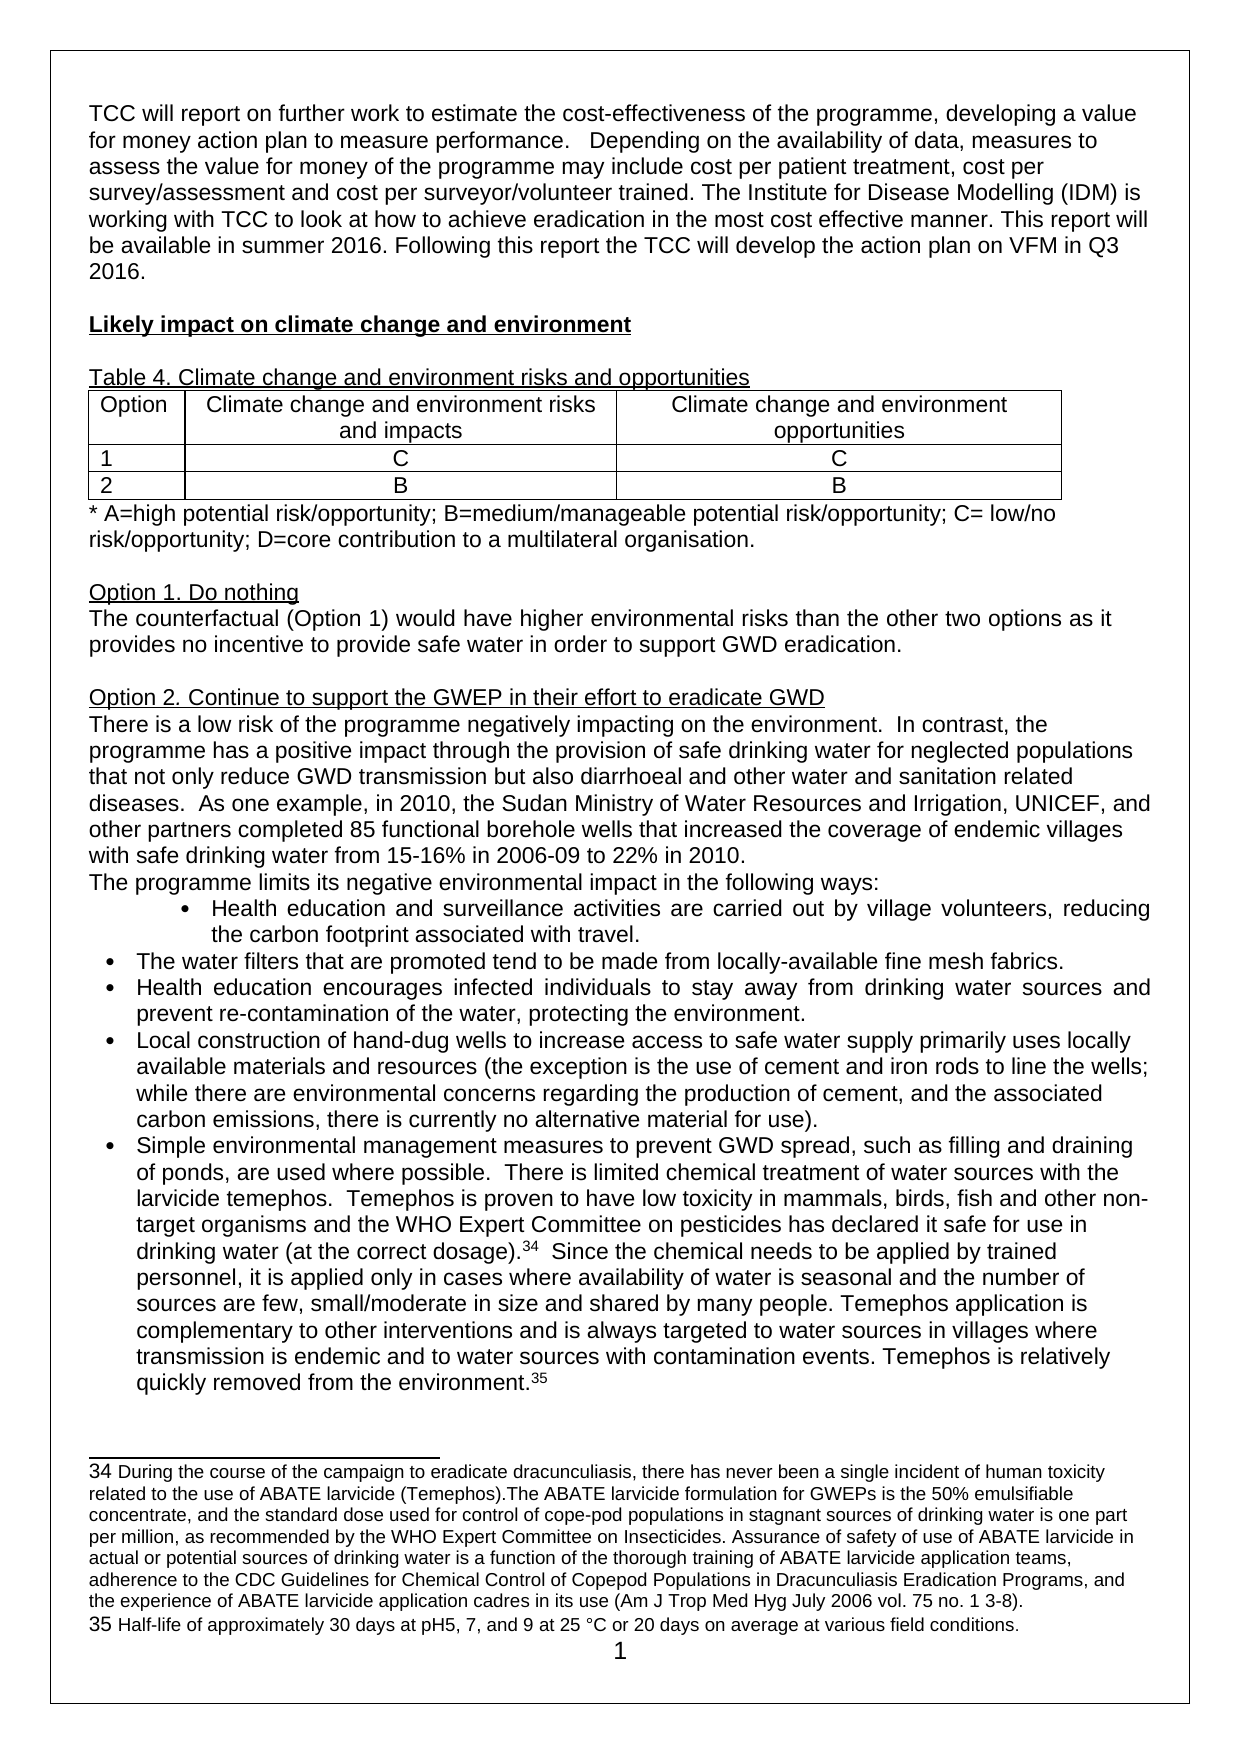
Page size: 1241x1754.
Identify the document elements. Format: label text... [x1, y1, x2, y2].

text Option 2. Continue to support the GWEP in their effort to eradicate GWD [89, 684, 1152, 711]
text The counterfactual (Option 1) would have higher environmental risks than the other two options as it provides no incentive to provide safe water in order to support GWD eradication. [89, 605, 1113, 658]
table_cell B [617, 472, 1061, 499]
text Likely impact on climate change and environment [89, 311, 1152, 337]
list Half-life of approximately 30 days at pH5, 7, and 9 at 25 °C or 20 days on average at various field conditions. [89, 1612, 1152, 1636]
text TCC will report on further work to estimate the cost-effectiveness of the programme, developing a value for money action plan to measure performance. Depending on the availability of data, measures to assess the value for money of the programme may include cost per patient treatment, cost per survey/assessment and cost per surveyor/volunteer trained. The Institute for Disease Modelling (IDM) is working with TCC to look at how to achieve eradication in the most cost effective manner. This report will be available in summer 2016. Following this report the TCC will develop the action plan on VFM in Q3 2016. [89, 100, 1152, 285]
text that not only reduce GWD transmission but also diarrhoeal and other water and sanitation related diseases. As one example, in 2010, the Sudan Ministry of Water Resources and Irrigation, UNICEF, and other partners completed 85 functional borehole wells that increased the coverage of endemic villages with safe drinking water from 15-16% in 2006-09 to 22% in 2010. [89, 763, 1152, 869]
text * A=high potential risk/opportunity; B=medium/manageable potential risk/opportunity; C= low/no risk/opportunity; D=core contribution to a multilateral organisation. [89, 500, 1152, 552]
text Table 4. Climate change and environment risks and opportunities [89, 364, 1152, 390]
text The programme limits its negative environmental impact in the following ways: [89, 869, 1152, 895]
table_cell C [617, 445, 1061, 471]
table_header Option [89, 391, 184, 444]
table_cell C [186, 445, 616, 471]
list During the course of the campaign to eradicate dracunculiasis, there has never been a single incident of human toxicity related to the use of ABATE larvicide (Temephos).The ABATE larvicide formulation for GWEPs is the 50% emulsifiable concentrate, and the standard dose used for control of cope-pod populations in stagnant sources of drinking water is one part per million, as recommended by the WHO Expert Committee on Insecticides. Assurance of safety of use of ABATE larvicide in actual or potential sources of drinking water is a function of the thorough training of ABATE larvicide application teams, adherence to the CDC Guidelines for Chemical Control of Copepod Populations in Dracunculiasis Eradication Programs, and the experience of ABATE larvicide application cadres in its use (Am J Trop Med Hyg July 2006 vol. 75 no. 1 3-8). [89, 1458, 1152, 1612]
list Health education encourages infected individuals to stay away from drinking water sources and prevent re-contamination of the water, protecting the environment. [106, 974, 1152, 1027]
table_cell 1 [89, 445, 184, 471]
list Local construction of hand-dug wells to increase access to safe water supply primarily uses locally available materials and resources (the exception is the use of cement and iron rods to line the wells; while there are environmental concerns regarding the production of cement, and the associated carbon emissions, there is currently no alternative material for use). [106, 1027, 1152, 1132]
table_header Climate change and environment risks and impacts [186, 391, 616, 444]
table_cell 2 [89, 472, 184, 499]
text Option 1. Do nothing [89, 579, 1152, 605]
list Health education and surveillance activities are carried out by village volunteers, reducing the carbon footprint associated with travel. [181, 895, 1152, 948]
table_header Climate change and environment opportunities [617, 391, 1061, 444]
list Simple environmental management measures to prevent GWD spread, such as filling and draining of ponds, are used where possible. There is limited chemical treatment of water sources with the larvicide temephos. Temephos is proven to have low toxicity in mammals, birds, fish and other non-target organisms and the WHO Expert Committee on pesticides has declared it safe for use in drinking water (at the correct dosage). Since the chemical needs to be applied by trained personnel, it is applied only in cases where availability of water is seasonal and the number of sources are few, small/moderate in size and shared by many people. Temephos application is complementary to other interventions and is always targeted to water sources in villages where transmission is endemic and to water sources with contamination events. Temephos is relatively quickly removed from the environment. [106, 1132, 1152, 1396]
text There is a low risk of the programme negatively impacting on the environment. In contrast, the programme has a positive impact through the provision of safe drinking water for neglected populations [89, 711, 1152, 763]
list The water filters that are promoted tend to be made from locally-available fine mesh fabrics. [106, 948, 1152, 974]
table_cell B [186, 472, 616, 499]
